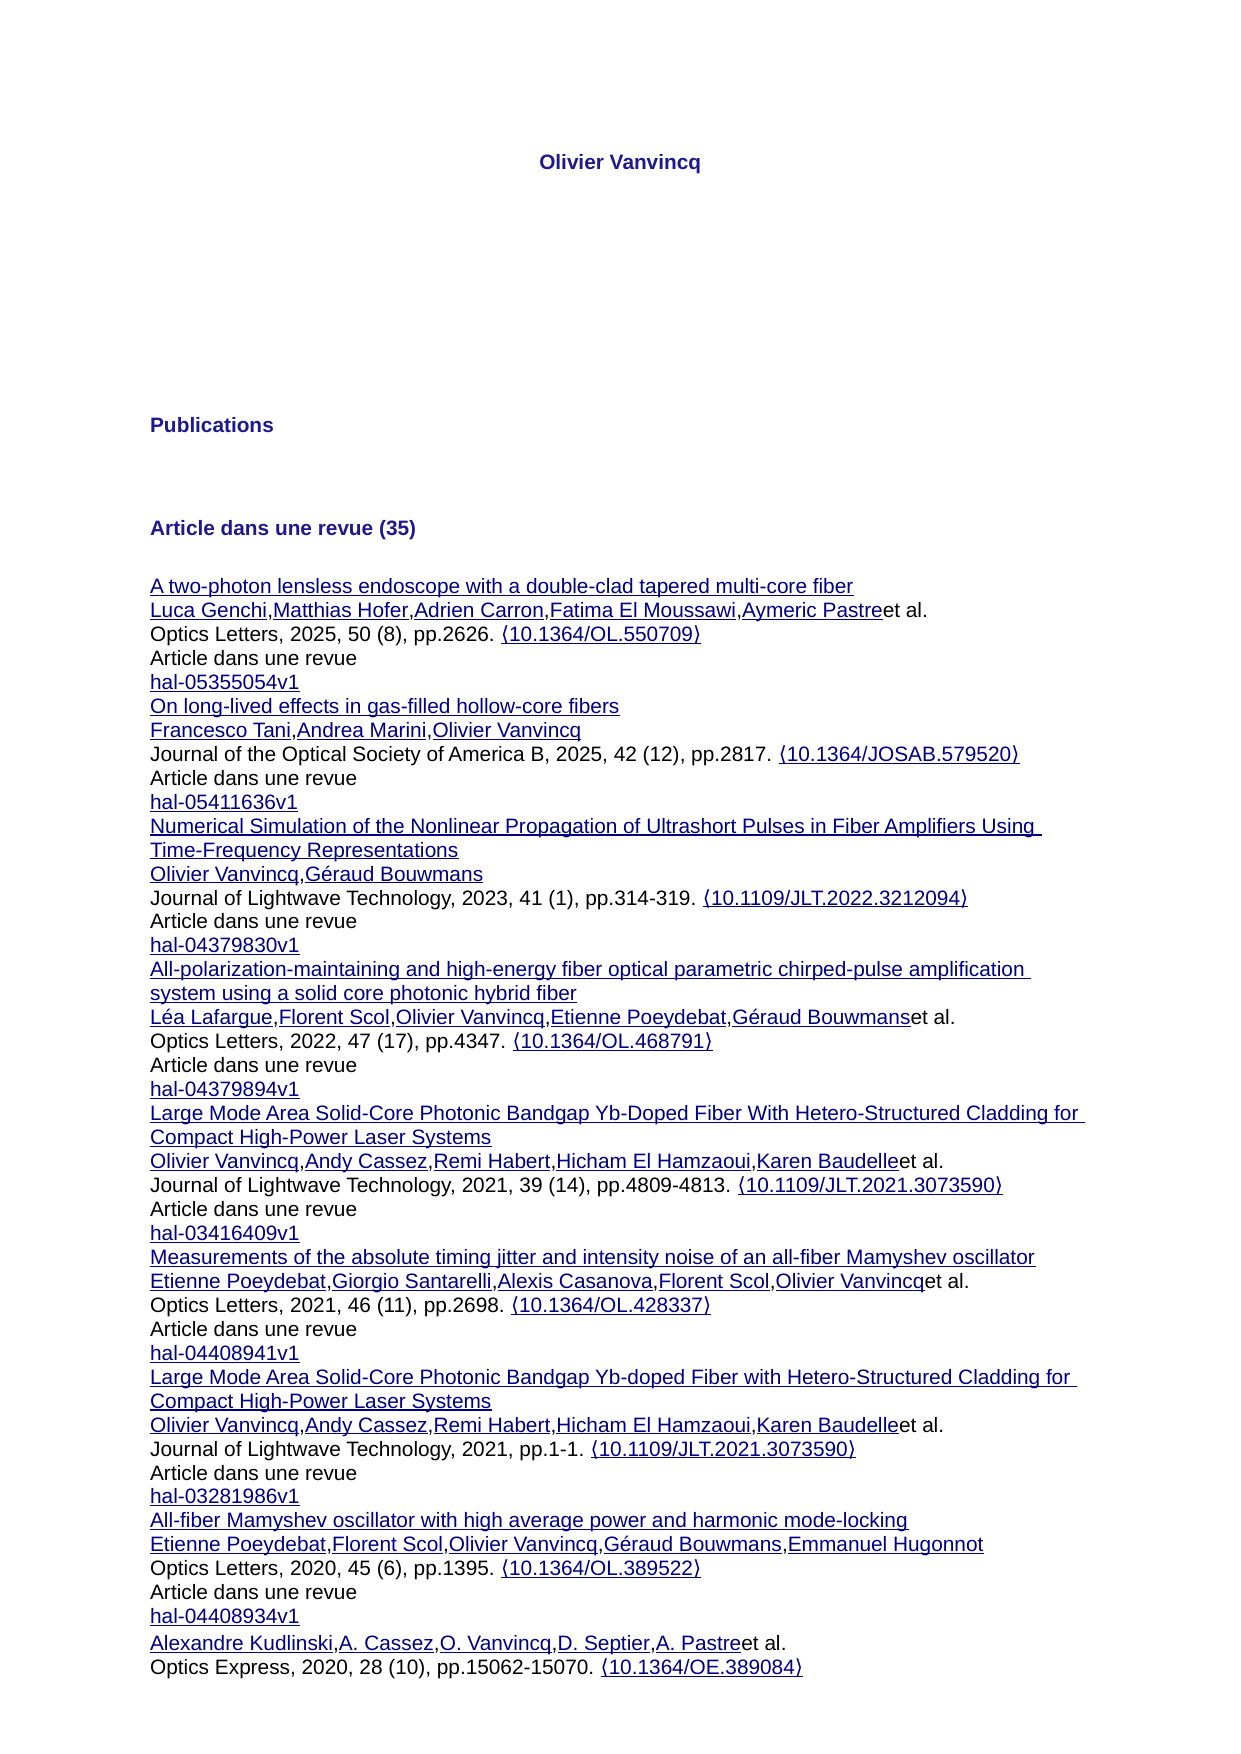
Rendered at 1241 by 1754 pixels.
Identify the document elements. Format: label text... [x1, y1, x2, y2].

table_cell All-polarization-maintaining and high-energy fiber optical parametric chirped-pulse amplification system using a solid core photonic hybrid fiber Léa Lafargue,Florent Scol,Olivier Vanvincq,Etienne Poeydebat,Géraud Bouwmanset al. Optics Letters, 2022, 47 (17), pp.4347. ⟨10.1364/OL.468791⟩ Article dans une revue hal-04379894v1 [150, 957, 1090, 1101]
subtitle Olivier Vanvincq [150, 150, 1090, 174]
table_cell Large Mode Area Solid-Core Photonic Bandgap Yb-doped Fiber with Hetero-Structured Cladding for Compact High-Power Laser Systems Olivier Vanvincq,Andy Cassez,Remi Habert,Hicham El Hamzaoui,Karen Baudelleet al. Journal of Lightwave Technology, 2021, pp.1-1. ⟨10.1109/JLT.2021.3073590⟩ Article dans une revue hal-03281986v1 [150, 1365, 1090, 1508]
table_cell Double clad tubular anti-resonant hollow core fiber for nonlinear microendoscopy Alexandre Kudlinski,A. Cassez,O. Vanvincq,D. Septier,A. Pastreet al. Optics Express, 2020, 28 (10), pp.15062-15070. ⟨10.1364/OE.389084⟩ Article dans une revue hal-02562695v1 [150, 1628, 1090, 1679]
subtitle Article dans une revue (35) [150, 516, 1090, 539]
table_cell Measurements of the absolute timing jitter and intensity noise of an all-fiber Mamyshev oscillator Etienne Poeydebat,Giorgio Santarelli,Alexis Casanova,Florent Scol,Olivier Vanvincqet al. Optics Letters, 2021, 46 (11), pp.2698. ⟨10.1364/OL.428337⟩ Article dans une revue hal-04408941v1 [150, 1245, 1090, 1364]
table_cell On long-lived effects in gas-filled hollow-core fibers Francesco Tani,Andrea Marini,Olivier Vanvincq Journal of the Optical Society of America B, 2025, 42 (12), pp.2817. ⟨10.1364/JOSAB.579520⟩ Article dans une revue hal-05411636v1 [150, 694, 1090, 813]
subtitle Publications [150, 412, 1090, 436]
table_cell Large Mode Area Solid-Core Photonic Bandgap Yb-Doped Fiber With Hetero-Structured Cladding for Compact High-Power Laser Systems Olivier Vanvincq,Andy Cassez,Remi Habert,Hicham El Hamzaoui,Karen Baudelleet al. Journal of Lightwave Technology, 2021, 39 (14), pp.4809-4813. ⟨10.1109/JLT.2021.3073590⟩ Article dans une revue hal-03416409v1 [150, 1101, 1090, 1245]
table_cell All-fiber Mamyshev oscillator with high average power and harmonic mode-locking Etienne Poeydebat,Florent Scol,Olivier Vanvincq,Géraud Bouwmans,Emmanuel Hugonnot Optics Letters, 2020, 45 (6), pp.1395. ⟨10.1364/OL.389522⟩ Article dans une revue hal-04408934v1 [150, 1508, 1090, 1628]
table_header A two-photon lensless endoscope with a double-clad tapered multi-core fiber Luca Genchi,Matthias Hofer,Adrien Carron,Fatima El Moussawi,Aymeric Pastreet al. Optics Letters, 2025, 50 (8), pp.2626. ⟨10.1364/OL.550709⟩ Article dans une revue hal-05355054v1 [150, 574, 1090, 694]
table_cell Numerical Simulation of the Nonlinear Propagation of Ultrashort Pulses in Fiber Amplifiers Using Time-Frequency Representations Olivier Vanvincq,Géraud Bouwmans Journal of Lightwave Technology, 2023, 41 (1), pp.314-319. ⟨10.1109/JLT.2022.3212094⟩ Article dans une revue hal-04379830v1 [150, 814, 1090, 957]
